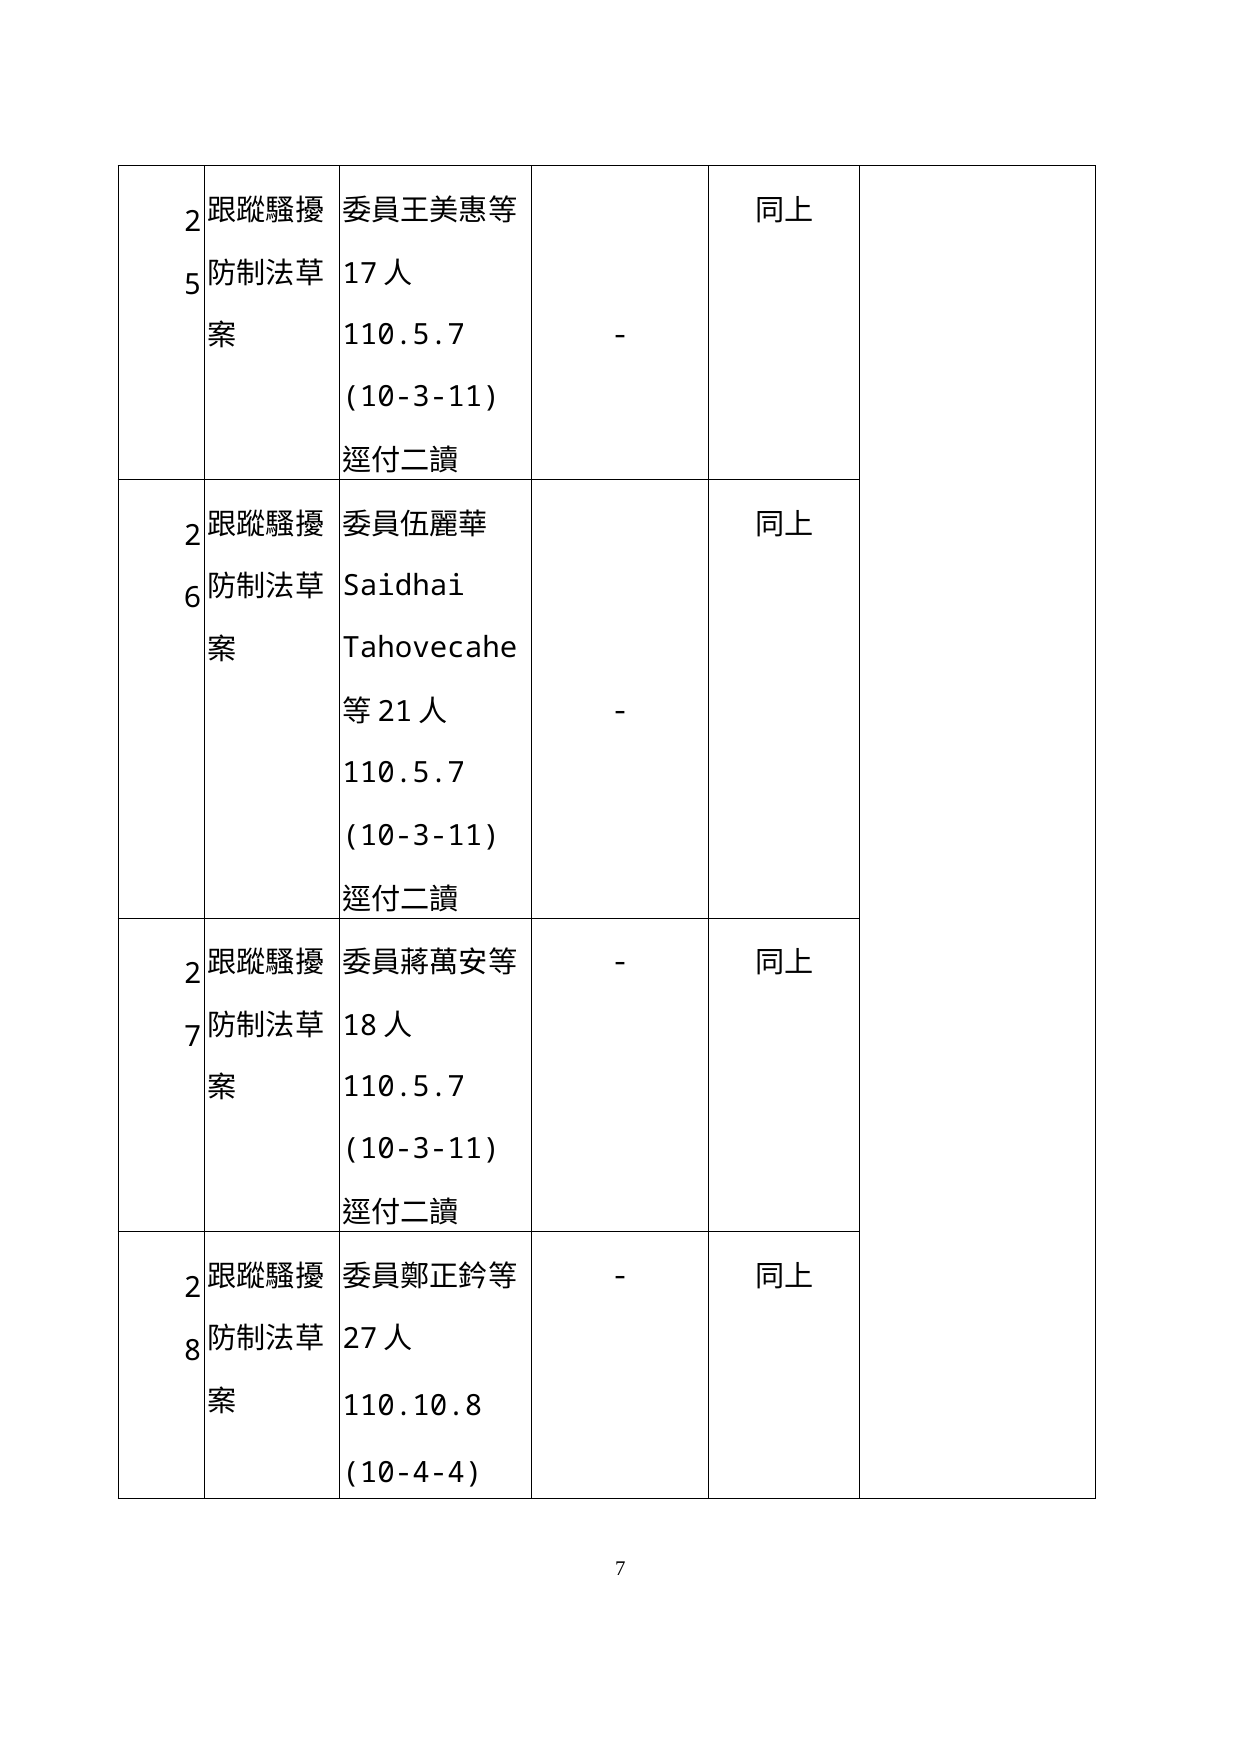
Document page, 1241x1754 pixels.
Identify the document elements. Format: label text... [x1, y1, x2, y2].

table_cell 同上 [709, 1232, 859, 1498]
table_cell - [532, 919, 708, 1231]
table_cell 委員王美惠等17人 110.5.7 (10-3-11) 逕付二讀 [340, 166, 531, 479]
table_cell 跟蹤騷擾防制法草案 [205, 480, 339, 917]
table_cell - [532, 1232, 708, 1498]
table_cell 跟蹤騷擾防制法草案 [205, 919, 339, 1231]
table_cell [119, 166, 204, 479]
table_cell 委員伍麗華Saidhai Tahovecahe等21人 110.5.7 (10-3-11) 逕付二讀 [340, 480, 531, 917]
table_cell [119, 919, 204, 1231]
table_cell 跟蹤騷擾防制法草案 [205, 166, 339, 479]
table_cell [119, 480, 204, 917]
table_cell 跟蹤騷擾防制法草案 [205, 1232, 339, 1498]
table_cell 同上 [709, 480, 859, 917]
table_cell - [532, 480, 708, 917]
table_cell 委員蔣萬安等18人 110.5.7 (10-3-11) 逕付二讀 [340, 919, 531, 1231]
table_cell [860, 166, 1095, 1498]
table_cell 同上 [709, 919, 859, 1231]
table_cell - [532, 166, 708, 479]
table_cell 同上 [709, 166, 859, 479]
table_cell 委員鄭正鈐等27人 110.10.8 (10-4-4) [340, 1232, 531, 1498]
table_cell [119, 1232, 204, 1498]
